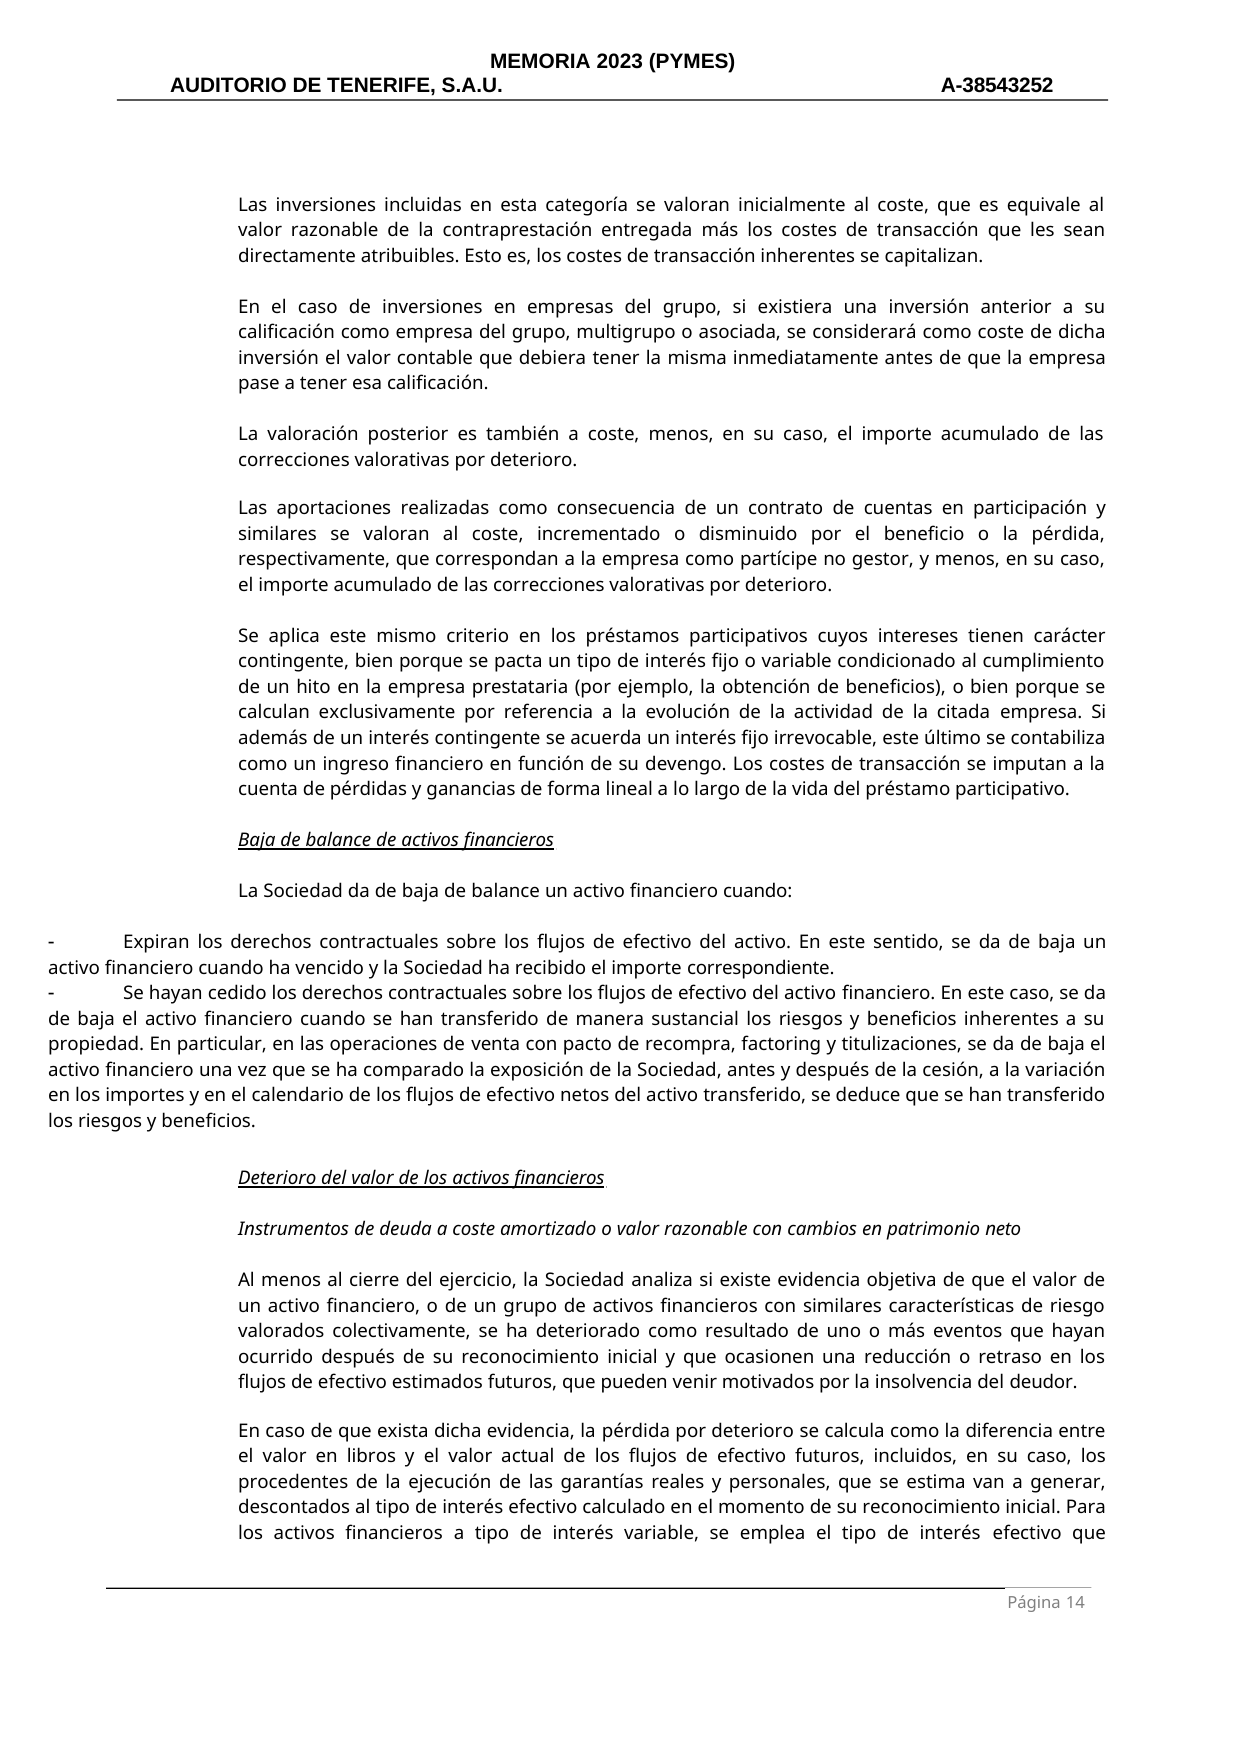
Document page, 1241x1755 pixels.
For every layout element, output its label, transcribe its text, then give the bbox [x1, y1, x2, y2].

text La Sociedad da de baja de balance un activo financiero cuando: [238, 878, 1224, 903]
text Las inversiones incluidas en esta categoría se valoran inicialmente al coste, que es equivale al valor razonable de la contraprestación entregada más los costes de transacción que les sean directamente atribuibles. Esto es, los costes de transacción inherentes se capitalizan. [238, 191, 1106, 267]
list Se hayan cedido los derechos contractuales sobre los flujos de efectivo del activo financiero. En este caso, se da de baja el activo financiero cuando se han transferido de manera sustancial los riesgos y beneficios inherentes a su propiedad. En particular, en las operaciones de venta con pacto de recompra, factoring y titulizaciones, se da de baja el activo financiero una vez que se ha comparado la exposición de la Sociedad, antes y después de la cesión, a la variación en los importes y en el calendario de los flujos de efectivo netos del activo transferido, se deduce que se han transferido los riesgos y beneficios. [48, 980, 1106, 1133]
text Baja de balance de activos financieros [238, 826, 1224, 852]
text Al menos al cierre del ejercicio, la Sociedad analiza si existe evidencia objetiva de que el valor de un activo financiero, o de un grupo de activos financieros con similares características de riesgo valorados colectivamente, se ha deteriorado como resultado de uno o más eventos que hayan ocurrido después de su reconocimiento inicial y que ocasionen una reducción o retraso en los flujos de efectivo estimados futuros, que pueden venir motivados por la insolvencia del deudor. [238, 1267, 1106, 1394]
text Se aplica este mismo criterio en los préstamos participativos cuyos intereses tienen carácter contingente, bien porque se pacta un tipo de interés fijo o variable condicionado al cumplimiento de un hito en la empresa prestataria (por ejemplo, la obtención de beneficios), o bien porque se calculan exclusivamente por referencia a la evolución de la actividad de la citada empresa. Si además de un interés contingente se acuerda un interés fijo irrevocable, este último se contabiliza como un ingreso financiero en función de su devengo. Los costes de transacción se imputan a la cuenta de pérdidas y ganancias de forma lineal a lo largo de la vida del préstamo participativo. [238, 622, 1106, 801]
text En caso de que exista dicha evidencia, la pérdida por deterioro se calcula como la diferencia entre el valor en libros y el valor actual de los flujos de efectivo futuros, incluidos, en su caso, los procedentes de la ejecución de las garantías reales y personales, que se estima van a generar, descontados al tipo de interés efectivo calculado en el momento de su reconocimiento inicial. Para los activos financieros a tipo de interés variable, se emplea el tipo de interés efectivo que [238, 1417, 1106, 1544]
text Las aportaciones realizadas como consecuencia de un contrato de cuentas en participación y similares se valoran al coste, incrementado o disminuido por el beneficio o la pérdida, respectivamente, que correspondan a la empresa como partícipe no gestor, y menos, en su caso, el importe acumulado de las correcciones valorativas por deterioro. [238, 494, 1106, 597]
text Instrumentos de deuda a coste amortizado o valor razonable con cambios en patrimonio neto [238, 1216, 1224, 1241]
list Expiran los derechos contractuales sobre los flujos de efectivo del activo. En este sentido, se da de baja un activo financiero cuando ha vencido y la Sociedad ha recibido el importe correspondiente. [48, 929, 1106, 980]
text La valoración posterior es también a coste, menos, en su caso, el importe acumulado de las correcciones valorativas por deterioro. [238, 421, 1106, 472]
text En el caso de inversiones en empresas del grupo, si existiera una inversión anterior a su calificación como empresa del grupo, multigrupo o asociada, se considerará como coste de dicha inversión el valor contable que debiera tener la misma inmediatamente antes de que la empresa pase a tener esa calificación. [238, 293, 1106, 395]
text Deterioro del valor de los activos financieros [238, 1164, 1224, 1190]
